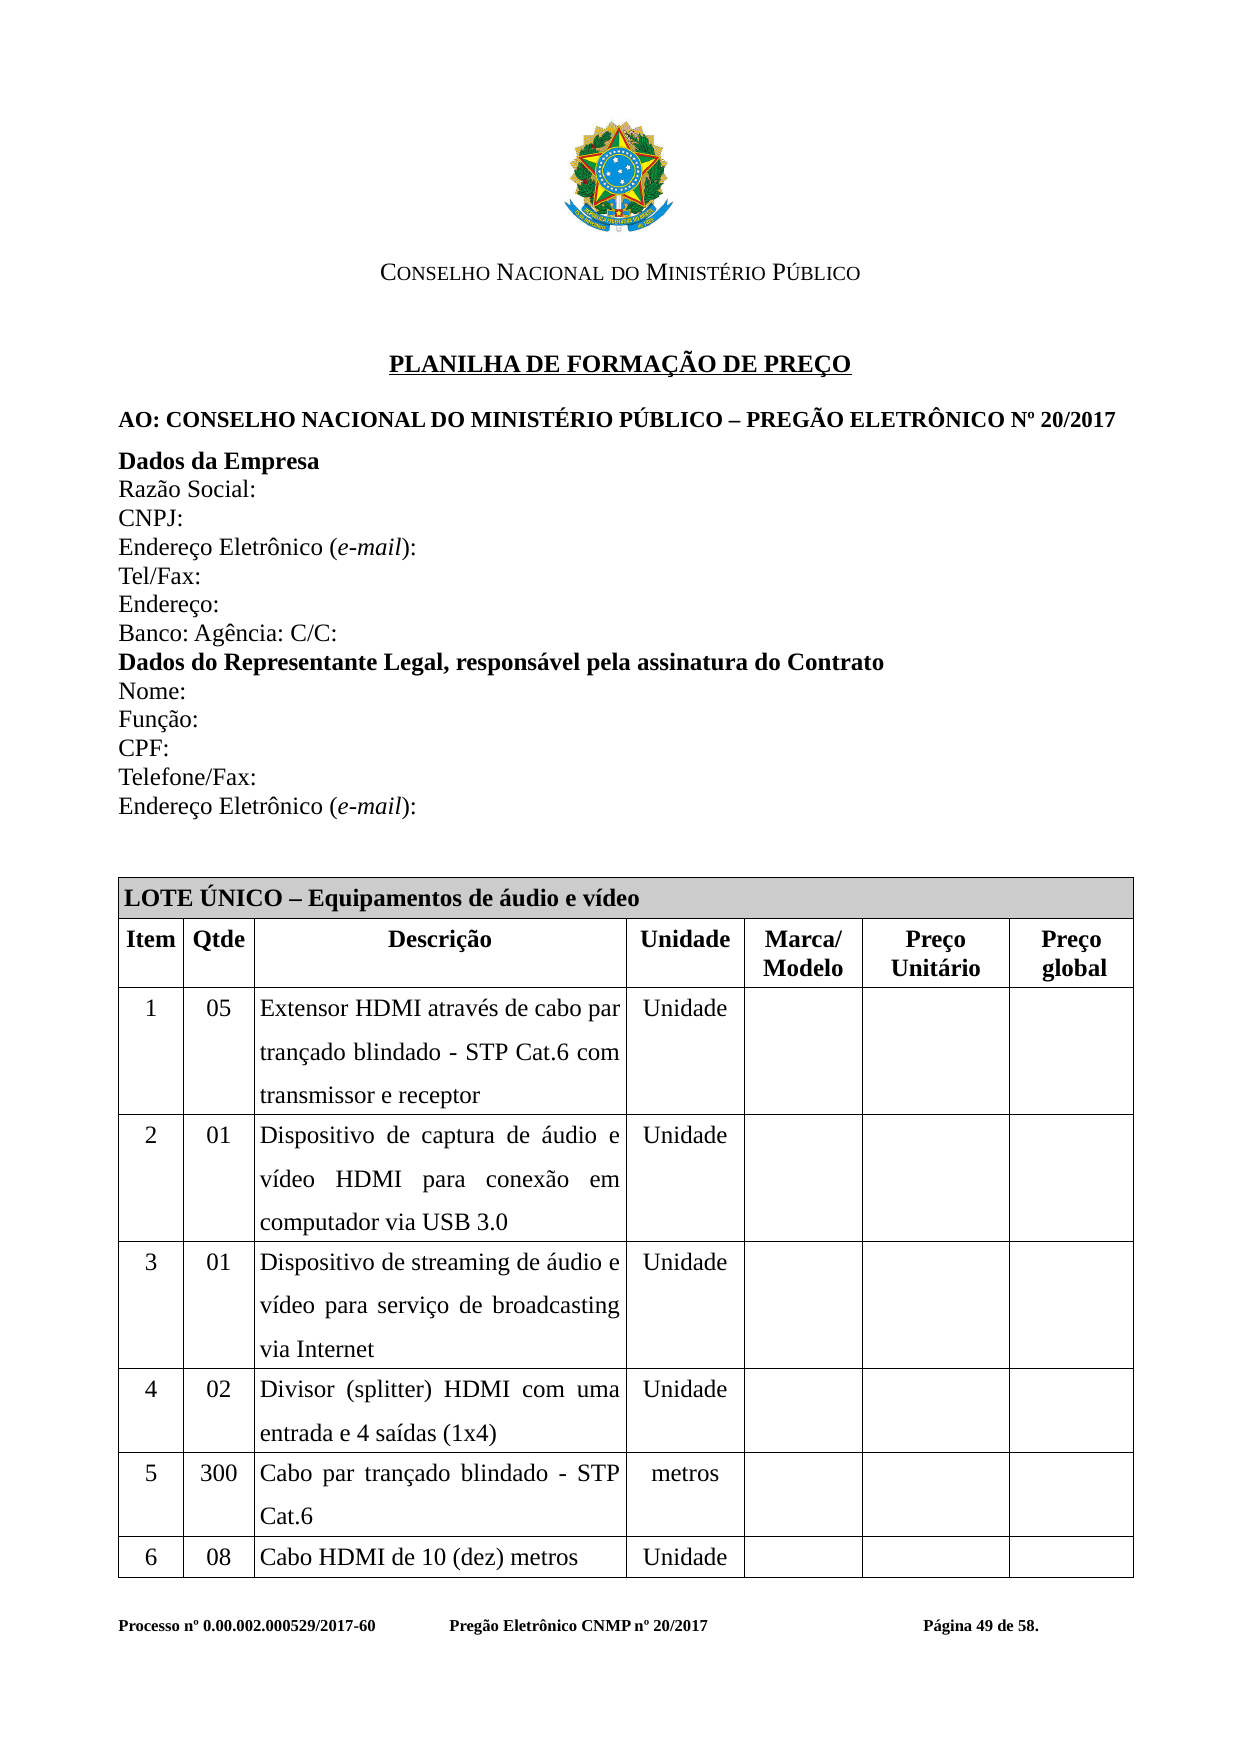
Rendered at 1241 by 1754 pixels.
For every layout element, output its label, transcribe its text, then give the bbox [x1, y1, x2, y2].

table_cell [745, 1453, 862, 1536]
table_cell [745, 1537, 862, 1577]
text Tel/Fax: [118, 561, 1122, 589]
table_cell [1010, 988, 1133, 1114]
table_cell Item [119, 919, 183, 987]
table_cell [1010, 1537, 1133, 1577]
table_cell 3 [119, 1242, 183, 1368]
table_cell 4 [119, 1369, 183, 1452]
text Telefone/Fax: [118, 762, 1122, 791]
table_cell 05 [184, 988, 254, 1114]
table_cell [1010, 1115, 1133, 1241]
text Dados do Representante Legal, responsável pela assinatura do Contrato [118, 647, 1122, 676]
table_cell [745, 1242, 862, 1368]
table_cell 01 [184, 1115, 254, 1241]
text AO: CONSELHO NACIONAL DO MINISTÉRIO PÚBLICO – PREGÃO ELETRÔNICO Nº 20/2017 [118, 406, 1122, 433]
table_cell Dispositivo de captura de áudio e vídeo HDMI para conexão em computador via USB 3.0 [255, 1115, 626, 1241]
table_cell Cabo par trançado blindado - STP Cat.6 [255, 1453, 626, 1536]
text Endereço Eletrônico (e-mail): [118, 791, 1122, 819]
table_cell Extensor HDMI através de cabo par trançado blindado - STP Cat.6 com transmissor e receptor [255, 988, 626, 1114]
table_cell [745, 988, 862, 1114]
text Nome: [118, 676, 1122, 704]
table_cell Descrição [255, 919, 626, 987]
text Banco: Agência: C/C: [118, 618, 1122, 647]
table_cell [863, 1369, 1009, 1452]
table_cell 300 [184, 1453, 254, 1536]
text PLANILHA DE FORMAÇÃO DE PREÇO [118, 349, 1122, 378]
table_cell [1010, 1369, 1133, 1452]
table_cell Unidade [627, 1242, 744, 1368]
table_cell [863, 1115, 1009, 1241]
table_cell Preço Unitário [863, 919, 1009, 987]
table_cell Cabo HDMI de 10 (dez) metros [255, 1537, 626, 1577]
table_cell Unidade [627, 1537, 744, 1577]
table_cell [745, 1115, 862, 1241]
text Dados da Empresa [118, 446, 1106, 474]
table_cell 1 [119, 988, 183, 1114]
table_cell [1010, 1242, 1133, 1368]
text CNPJ: [118, 503, 1106, 532]
text Endereço: [118, 589, 1122, 618]
text Endereço Eletrônico (e-mail): [118, 532, 1106, 561]
text CPF: [118, 733, 1122, 762]
table_cell Dispositivo de streaming de áudio e vídeo para serviço de broadcasting via Internet [255, 1242, 626, 1368]
table_header LOTE ÚNICO – Equipamentos de áudio e vídeo [119, 878, 1133, 918]
table_cell Unidade [627, 988, 744, 1114]
table_cell Unidade [627, 919, 744, 987]
table_cell Preço global [1010, 919, 1133, 987]
table_cell [863, 1537, 1009, 1577]
table_cell metros [627, 1453, 744, 1536]
table_cell Qtde [184, 919, 254, 987]
table_cell [863, 1453, 1009, 1536]
text Razão Social: [118, 474, 1106, 503]
table_cell 02 [184, 1369, 254, 1452]
table_cell Marca/ Modelo [745, 919, 862, 987]
table_cell [863, 1242, 1009, 1368]
table_cell 08 [184, 1537, 254, 1577]
text Função: [118, 704, 1122, 733]
table_cell Divisor (splitter) HDMI com uma entrada e 4 saídas (1x4) [255, 1369, 626, 1452]
table_cell 6 [119, 1537, 183, 1577]
table_cell Unidade [627, 1369, 744, 1452]
table_cell [745, 1369, 862, 1452]
table_cell Unidade [627, 1115, 744, 1241]
table_cell [1010, 1453, 1133, 1536]
table_cell 5 [119, 1453, 183, 1536]
table_cell 2 [119, 1115, 183, 1241]
table_cell [863, 988, 1009, 1114]
table_cell 01 [184, 1242, 254, 1368]
